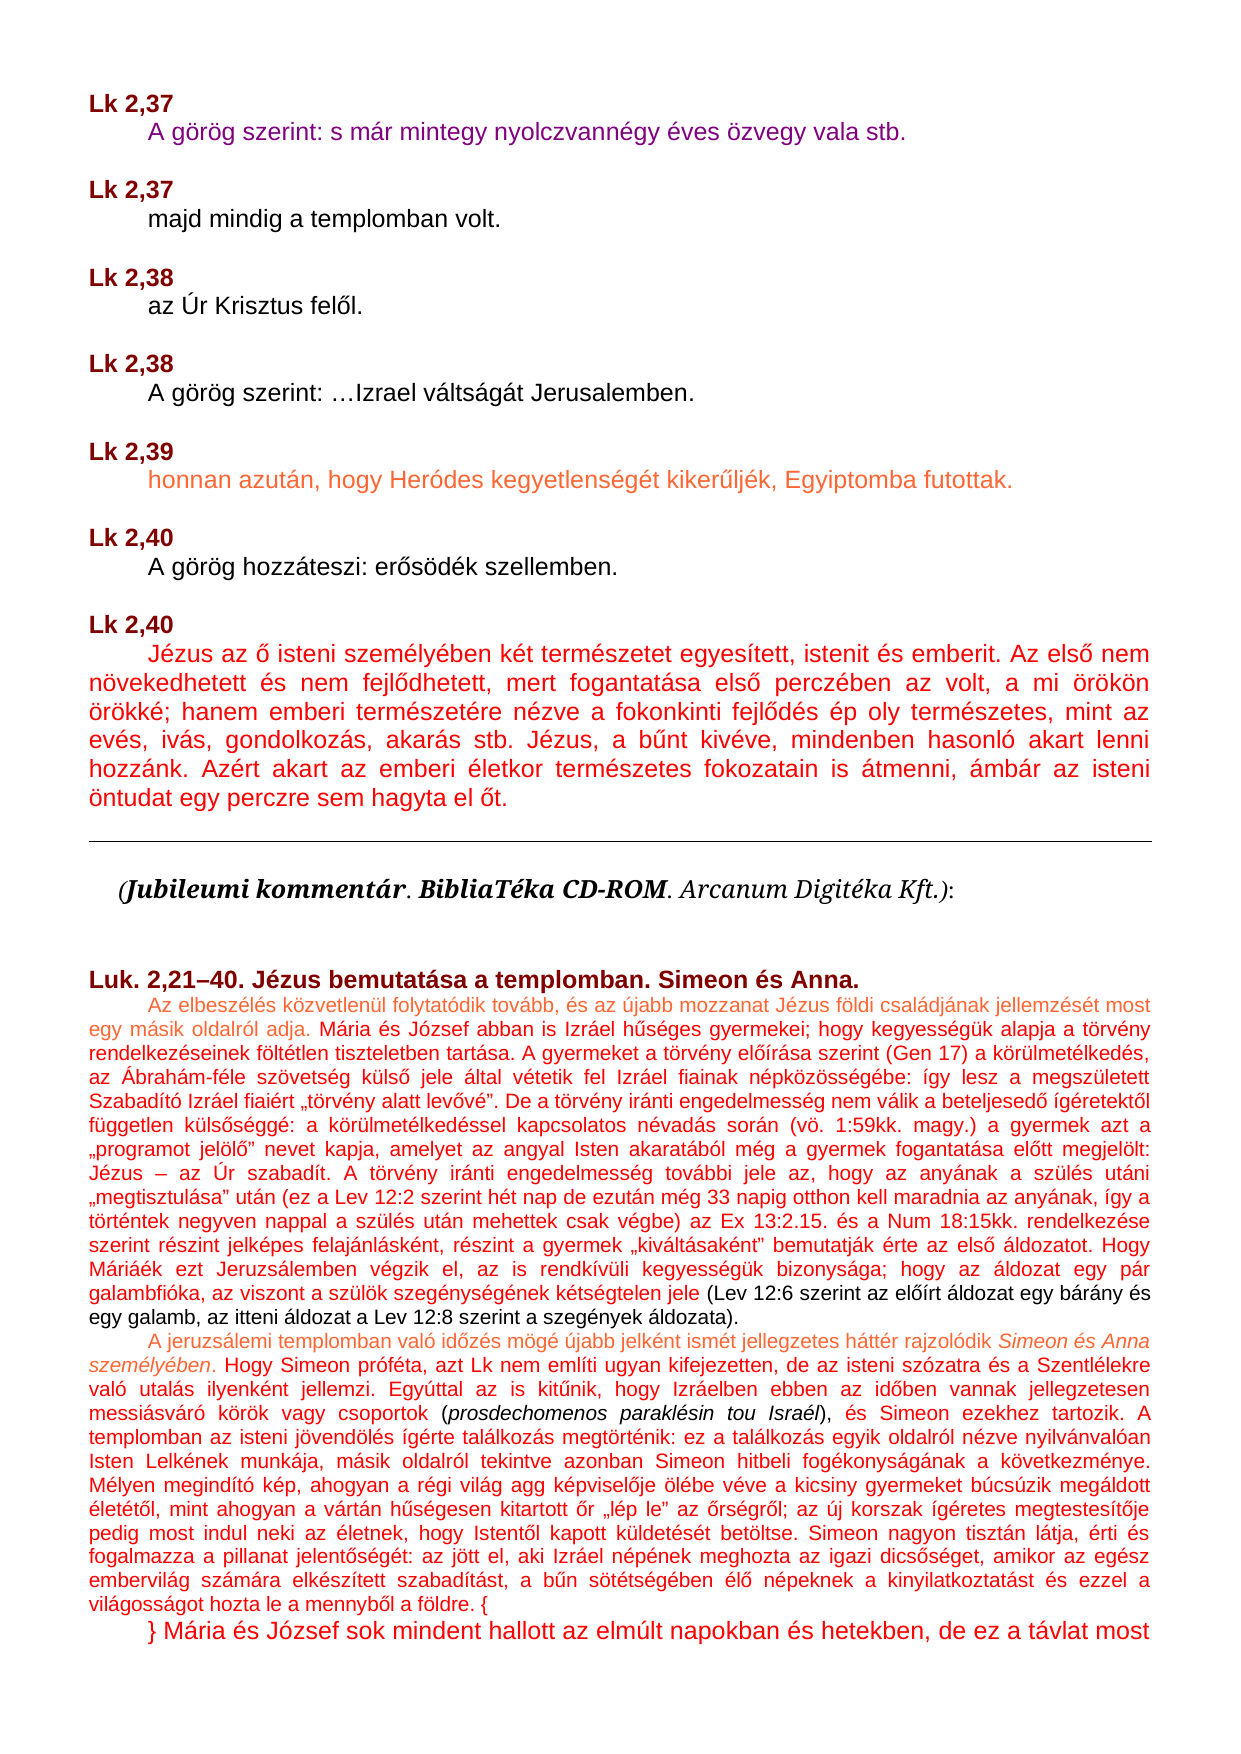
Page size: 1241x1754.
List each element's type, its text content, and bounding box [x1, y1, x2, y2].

text Lk 2,40 [88, 610, 1152, 639]
text } Mária és József sok mindent hallott az elmúlt napokban és hetekben, de ez a távlat most [88, 1616, 1152, 1645]
text A görög szerint: s már mintegy nyolczvannégy éves özvegy vala stb. [88, 117, 1152, 146]
text Jézus az ő isteni személyében két természetet egyesített, istenit és emberit. Az első nem növekedhetett és nem fejlődhetett, mert fogantatása első perczében az volt, a mi örökön örökké; hanem emberi természetére nézve a fokonkinti fejlődés ép oly természetes, mint az evés, ivás, gondolkozás, akarás stb. Jézus, a bűnt kivéve, mindenben hasonló akart lenni hozzánk. Azért akart az emberi életkor természetes fokozatain is átmenni, ámbár az isteni öntudat egy perczre sem hagyta el őt. [88, 639, 1152, 812]
text Lk 2,37 [88, 88, 1152, 117]
text Lk 2,38 [88, 349, 1152, 378]
text Az elbeszélés közvetlenül folytatódik tovább, és az újabb mozzanat Jézus földi családjának jellemzését most egy másik oldalról adja. Mária és József abban is Izráel hűséges gyermekei; hogy kegyességük alapja a törvény rendelkezéseinek föltétlen tiszteletben tartása. A gyermeket a törvény előírása szerint (Gen 17) a körülmetélkedés, az Ábrahám-féle szövetség külső jele által vétetik fel Izráel fiainak népközösségébe: így lesz a megszületett Szabadító Izráel fiaiért „törvény alatt levővé”. De a törvény iránti engedelmesség nem válik a beteljesedő ígéretektől független külsőséggé: a körülmetélkedéssel kapcsolatos névadás során (vö. 1:59kk. magy.) a gyermek azt a „programot jelölő” nevet kapja, amelyet az angyal Isten akaratából még a gyermek fogantatása előtt megjelölt: Jézus – az Úr szabadít. A törvény iránti engedelmesség további jele az, hogy az anyának a szülés utáni „megtisztulása” után (ez a Lev 12:2 szerint hét nap de ezután még 33 napig otthon kell maradnia az anyának, így a történtek negyven nappal a szülés után mehettek csak végbe) az Ex 13:2.15. és a Num 18:15kk. rendelkezése szerint részint jelképes felajánlásként, részint a gyermek „kiváltásaként” bemutatják érte az első áldozatot. Hogy Máriáék ezt Jeruzsálemben végzik el, az is rendkívüli kegyességük bizonysága; hogy az áldozat egy pár galambfióka, az viszont a szülök szegénységének kétségtelen jele (Lev 12:6 szerint az előírt áldozat egy bárány és egy galamb, az itteni áldozat a Lev 12:8 szerint a szegények áldozata). [88, 993, 1152, 1329]
text honnan azután, hogy Heródes kegyetlenségét kikerűljék, Egyiptomba futottak. [88, 465, 1152, 494]
text A görög szerint: …Izrael váltságát Jerusalemben. [88, 378, 1152, 407]
text Lk 2,39 [88, 436, 1152, 465]
text Lk 2,37 [88, 176, 1152, 204]
text Luk. 2,21–40. Jézus bemutatása a templomban. Simeon és Anna. [88, 964, 1152, 993]
text majd mindig a templomban volt. [88, 204, 1152, 233]
text Lk 2,40 [88, 523, 1152, 552]
text A jeruzsálemi templomban való időzés mögé újabb jelként ismét jellegzetes háttér rajzolódik Simeon és Anna személyében. Hogy Simeon próféta, azt Lk nem említi ugyan kifejezetten, de az isteni szózatra és a Szentlélekre való utalás ilyenként jellemzi. Egyúttal az is kitűnik, hogy Izráelben ebben az időben vannak jellegzetesen messiásváró körök vagy csoportok (prosdechomenos paraklésin tou Israél), és Simeon ezekhez tartozik. A templomban az isteni jövendölés ígérte találkozás megtörténik: ez a találkozás egyik oldalról nézve nyilvánvalóan Isten Lelkének munkája, másik oldalról tekintve azonban Simeon hitbeli fogékonyságának a következménye. Mélyen megindító kép, ahogyan a régi világ agg képviselője ölébe véve a kicsiny gyermeket búcsúzik megáldott életétől, mint ahogyan a vártán hűségesen kitartott őr „lép le” az őrségről; az új korszak ígéretes megtestesítője pedig most indul neki az életnek, hogy Istentől kapott küldetését betöltse. Simeon nagyon tisztán látja, érti és fogalmazza a pillanat jelentőségét: az jött el, aki Izráel népének meghozta az igazi dicsőséget, amikor az egész embervilág számára elkészített szabadítást, a bűn sötétségében élő népeknek a kinyilatkoztatást és ezzel a világosságot hozta le a mennyből a földre. { [88, 1329, 1152, 1616]
text az Úr Krisztus felől. [88, 291, 1152, 320]
text Lk 2,38 [88, 262, 1152, 291]
text A görög hozzáteszi: erősödék szellemben. [88, 552, 1152, 581]
text (Jubileumi kommentár. BibliaTéka CD-ROM. Arcanum Digitéka Kft.): [88, 842, 1152, 935]
